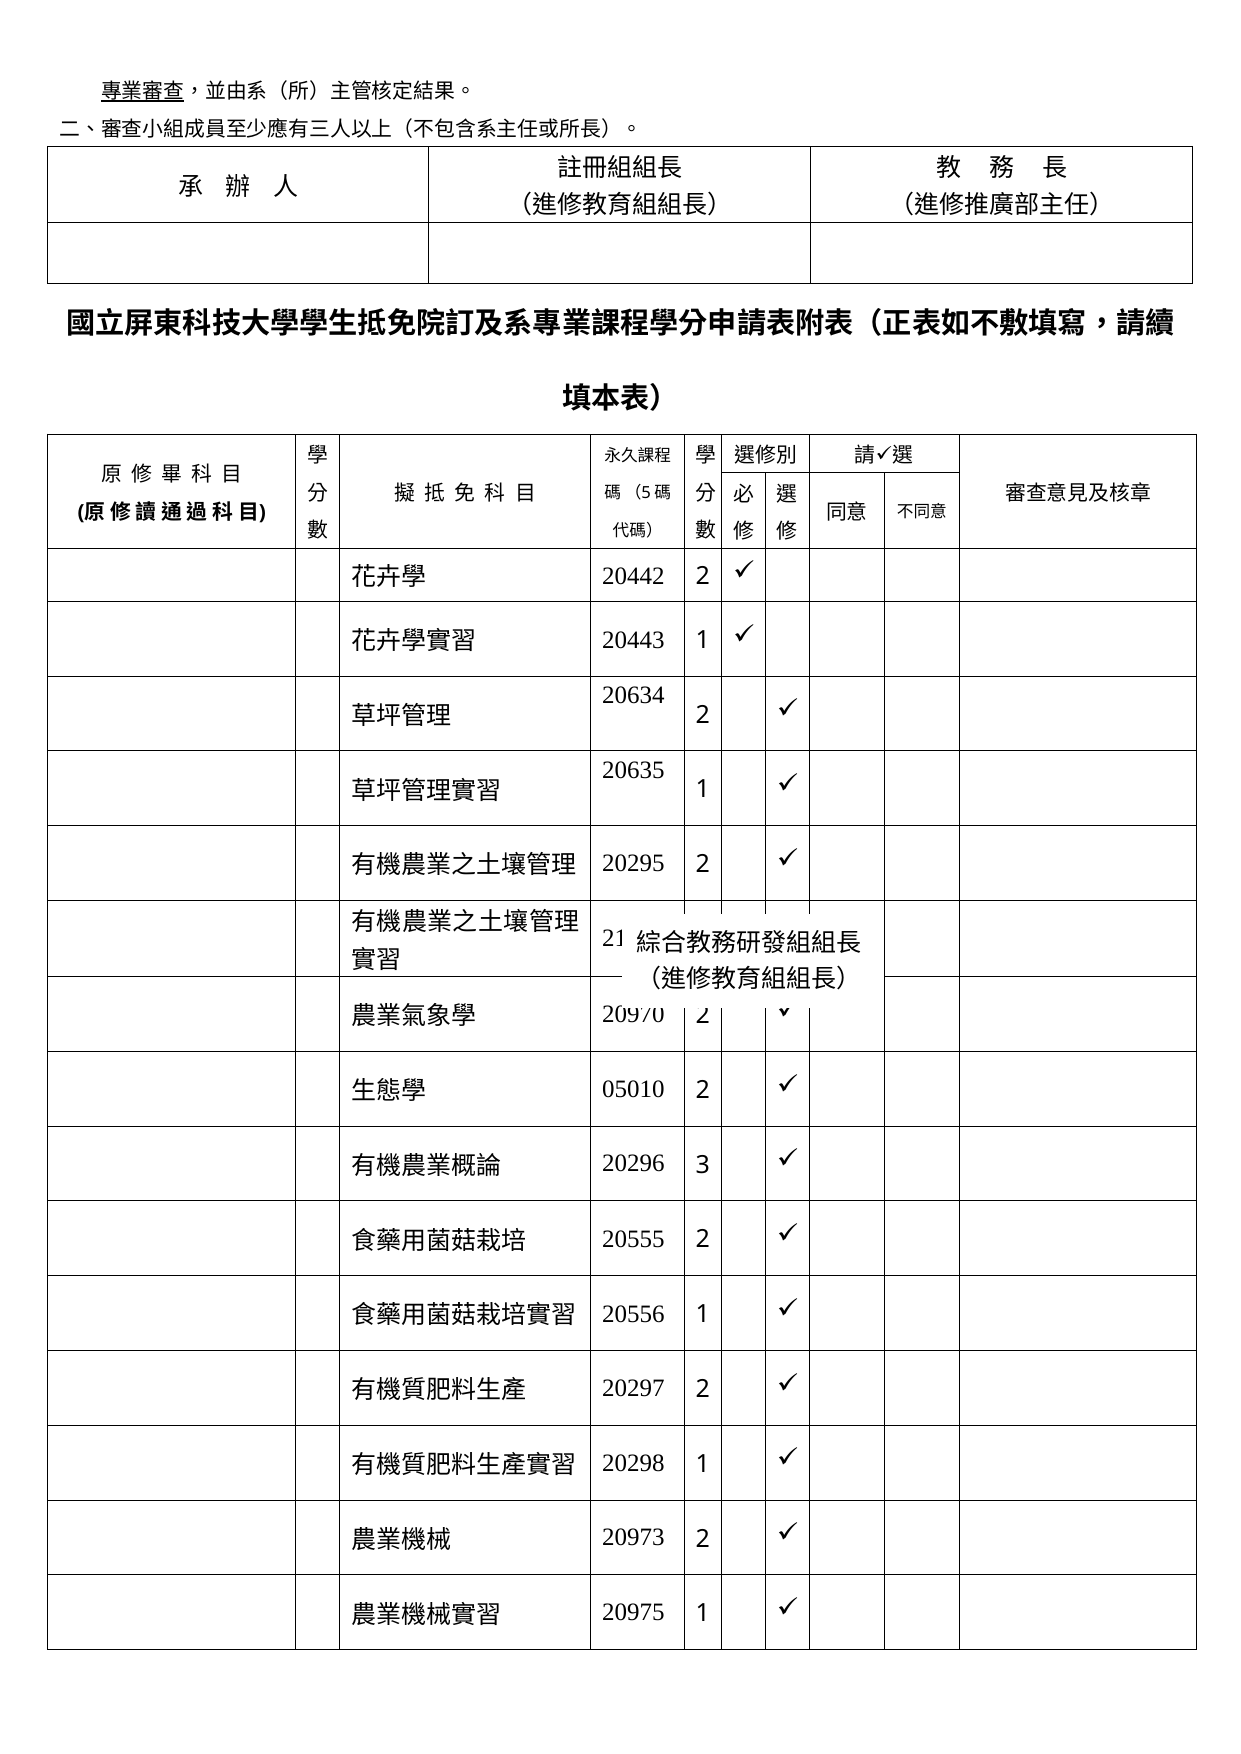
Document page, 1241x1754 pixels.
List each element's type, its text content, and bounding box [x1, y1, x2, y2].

table_cell [810, 1052, 884, 1126]
table_cell [429, 223, 810, 282]
table_header 承 辦 人 [48, 147, 428, 222]
table_cell 2 [685, 1052, 721, 1126]
table_cell [48, 677, 295, 750]
table_cell [885, 1501, 959, 1574]
table_cell [960, 1575, 1196, 1649]
text 國立屏東科技大學學生抵免院訂及系專業課程學分申請表附表（正表如不敷填寫，請續填本表） [59, 284, 1181, 433]
table_cell [885, 677, 959, 750]
table_cell [960, 602, 1196, 676]
table_cell [296, 1276, 339, 1350]
table_cell [296, 1501, 339, 1574]
table_header 註冊組組長 （進修教育組組長） [429, 147, 810, 222]
table_cell [48, 1052, 295, 1126]
text 綜合教務研發組組長 （進修教育組組長） [637, 922, 869, 994]
table_cell [960, 901, 1196, 976]
table_cell 必修 [722, 473, 765, 548]
table_cell [48, 602, 295, 676]
table_cell [296, 1426, 339, 1499]
text 專業審查，並由系（所）主管核定結果。 [59, 71, 1181, 108]
table_cell [48, 1127, 295, 1200]
table_cell [722, 1426, 765, 1499]
table_cell 3 [685, 1127, 721, 1200]
table_cell  [766, 1201, 809, 1275]
table_cell [296, 751, 339, 825]
table_cell [722, 1351, 765, 1425]
table_cell [722, 1575, 765, 1649]
table_cell [810, 1351, 884, 1425]
table_cell  [766, 1276, 809, 1350]
table_cell [810, 751, 884, 825]
table_cell [960, 1201, 1196, 1275]
table_cell [766, 602, 809, 676]
table_cell [885, 1276, 959, 1350]
table_cell 2 [685, 826, 721, 900]
table_cell [296, 602, 339, 676]
table_cell 選修 [766, 473, 809, 548]
table_cell [810, 1276, 884, 1350]
table_cell [810, 1008, 884, 1051]
table_cell [48, 1501, 295, 1574]
table_cell [722, 1201, 765, 1275]
table_cell [960, 1052, 1196, 1126]
table_cell 20556 [591, 1276, 684, 1350]
table_cell  [766, 1351, 809, 1425]
table_cell 農業機械 [340, 1501, 590, 1574]
table_cell [885, 1351, 959, 1425]
table_cell [296, 1201, 339, 1275]
table_header 審查意見及核章 [960, 435, 1196, 548]
table_cell [48, 901, 295, 976]
table_cell [960, 1501, 1196, 1574]
table_cell [296, 1127, 339, 1200]
text 二、審查小組成員至少應有三人以上（不包含系主任或所長）。 [59, 108, 1181, 146]
table_cell 有機農業之土壤管理 [340, 826, 590, 900]
table_cell  [722, 602, 765, 676]
table_cell [48, 1276, 295, 1350]
table_cell 20555 [591, 1201, 684, 1275]
table_cell  [766, 677, 809, 750]
table_cell 同意 [810, 473, 884, 548]
table_cell 1 [685, 602, 721, 676]
table_header 擬 抵 免 科 目 [340, 435, 590, 548]
table_cell [296, 826, 339, 900]
table_header 永久課程碼 （5碼代碼） [591, 435, 684, 548]
table_cell 農業機械實習 [340, 1575, 590, 1649]
table_cell [722, 1127, 765, 1200]
table_cell 2 [685, 1201, 721, 1275]
table_cell  [766, 826, 809, 900]
table_cell 生態學 [340, 1052, 590, 1126]
table_header 請選 [810, 435, 959, 472]
table_cell 食藥用菌菇栽培實習 [340, 1276, 590, 1350]
table_cell [885, 751, 959, 825]
table_cell [810, 677, 884, 750]
table_cell 花卉學實習 [340, 602, 590, 676]
table_cell [296, 901, 339, 976]
table_cell [960, 549, 1196, 601]
table_cell [885, 1127, 959, 1200]
table_cell [810, 1426, 884, 1499]
table_cell [48, 549, 295, 601]
table_cell  [766, 751, 809, 825]
table_cell [960, 826, 1196, 900]
table_cell [810, 602, 884, 676]
table_cell  [766, 1052, 809, 1126]
table_cell [960, 751, 1196, 825]
table_header 教 務 長 （進修推廣部主任） [811, 147, 1192, 222]
table_cell 20975 [591, 1575, 684, 1649]
table_cell [48, 826, 295, 900]
table_cell [885, 1052, 959, 1126]
table_cell 20442 [591, 549, 684, 601]
table_cell [810, 1501, 884, 1574]
table_cell 草坪管理實習 [340, 751, 590, 825]
table_cell [296, 549, 339, 601]
table_cell [48, 223, 428, 282]
table_cell 有機農業之土壤管理實習 [340, 901, 590, 976]
table_cell [960, 1351, 1196, 1425]
table_cell 1 [685, 1575, 721, 1649]
table_cell 20973 [591, 1501, 684, 1574]
table_cell [296, 1575, 339, 1649]
table_cell  [766, 1501, 809, 1574]
table_cell  [766, 1008, 809, 1051]
table_cell 2 [685, 1008, 721, 1051]
table_cell [48, 751, 295, 825]
table_cell  [722, 549, 765, 601]
table_cell [48, 977, 295, 1051]
table_cell 20295 [591, 826, 684, 900]
table_cell  [766, 901, 809, 914]
table_cell [885, 901, 959, 976]
table_cell [885, 1426, 959, 1499]
table_cell 有機質肥料生產實習 [340, 1426, 590, 1499]
table_cell [810, 901, 884, 914]
table_cell 2 [685, 1351, 721, 1425]
table_cell 05010 [591, 1052, 684, 1126]
table_cell 20296 [591, 1127, 684, 1200]
table_cell [885, 826, 959, 900]
table_cell 20635 [591, 751, 684, 825]
table_cell 2 [685, 549, 721, 601]
table_cell  [766, 1575, 809, 1649]
table_cell 花卉學 [340, 549, 590, 601]
table_cell [885, 549, 959, 601]
table_cell [48, 1575, 295, 1649]
table_header 原 修 畢 科 目 (原 修 讀 通 過 科 目) [48, 435, 295, 548]
table_cell 1 [685, 901, 721, 914]
table_cell 有機質肥料生產 [340, 1351, 590, 1425]
table_cell [885, 1201, 959, 1275]
table_cell [960, 1276, 1196, 1350]
table_cell [48, 1351, 295, 1425]
table_cell [766, 549, 809, 601]
table_cell 20443 [591, 602, 684, 676]
table_cell [885, 977, 959, 1051]
table_cell [296, 977, 339, 1051]
table_cell [811, 223, 1192, 282]
table_cell [722, 1008, 765, 1051]
table_cell [810, 1575, 884, 1649]
table_cell [885, 1575, 959, 1649]
table_header 選修別 [722, 435, 809, 472]
table_cell [810, 549, 884, 601]
table_cell 有機農業概論 [340, 1127, 590, 1200]
table_cell 不同意 [885, 473, 959, 548]
table_cell [960, 977, 1196, 1051]
table_cell 20970 [591, 977, 684, 1051]
table_cell 1 [685, 751, 721, 825]
table_cell [885, 602, 959, 676]
table_cell 1 [685, 1426, 721, 1499]
table_cell [722, 901, 765, 914]
table_cell  [766, 1426, 809, 1499]
table_cell [960, 1426, 1196, 1499]
table_cell 20298 [591, 1426, 684, 1499]
table_cell 2 [685, 677, 721, 750]
table_cell [296, 1052, 339, 1126]
table_cell [722, 1052, 765, 1126]
table_cell 20634 [591, 677, 684, 750]
table_cell 1 [685, 1276, 721, 1350]
table_cell [722, 751, 765, 825]
table_header 學分數 [685, 435, 721, 548]
table_cell 2 [685, 1501, 721, 1574]
table_cell [722, 677, 765, 750]
table_cell [960, 677, 1196, 750]
table_cell [296, 1351, 339, 1425]
table_cell [810, 1127, 884, 1200]
table_cell 食藥用菌菇栽培 [340, 1201, 590, 1275]
table_cell 20297 [591, 1351, 684, 1425]
table_cell [810, 826, 884, 900]
table_cell 21889 [591, 901, 684, 976]
table_cell 草坪管理 [340, 677, 590, 750]
table_cell [48, 1201, 295, 1275]
table_cell [810, 1201, 884, 1275]
table_cell 農業氣象學 [340, 977, 590, 1051]
table_cell [722, 1276, 765, 1350]
table_header 學分數 [296, 435, 339, 548]
table_cell [296, 677, 339, 750]
table_cell [960, 1127, 1196, 1200]
table_cell [722, 826, 765, 900]
table_cell  [766, 1127, 809, 1200]
table_cell [48, 1426, 295, 1499]
table_cell [722, 1501, 765, 1574]
